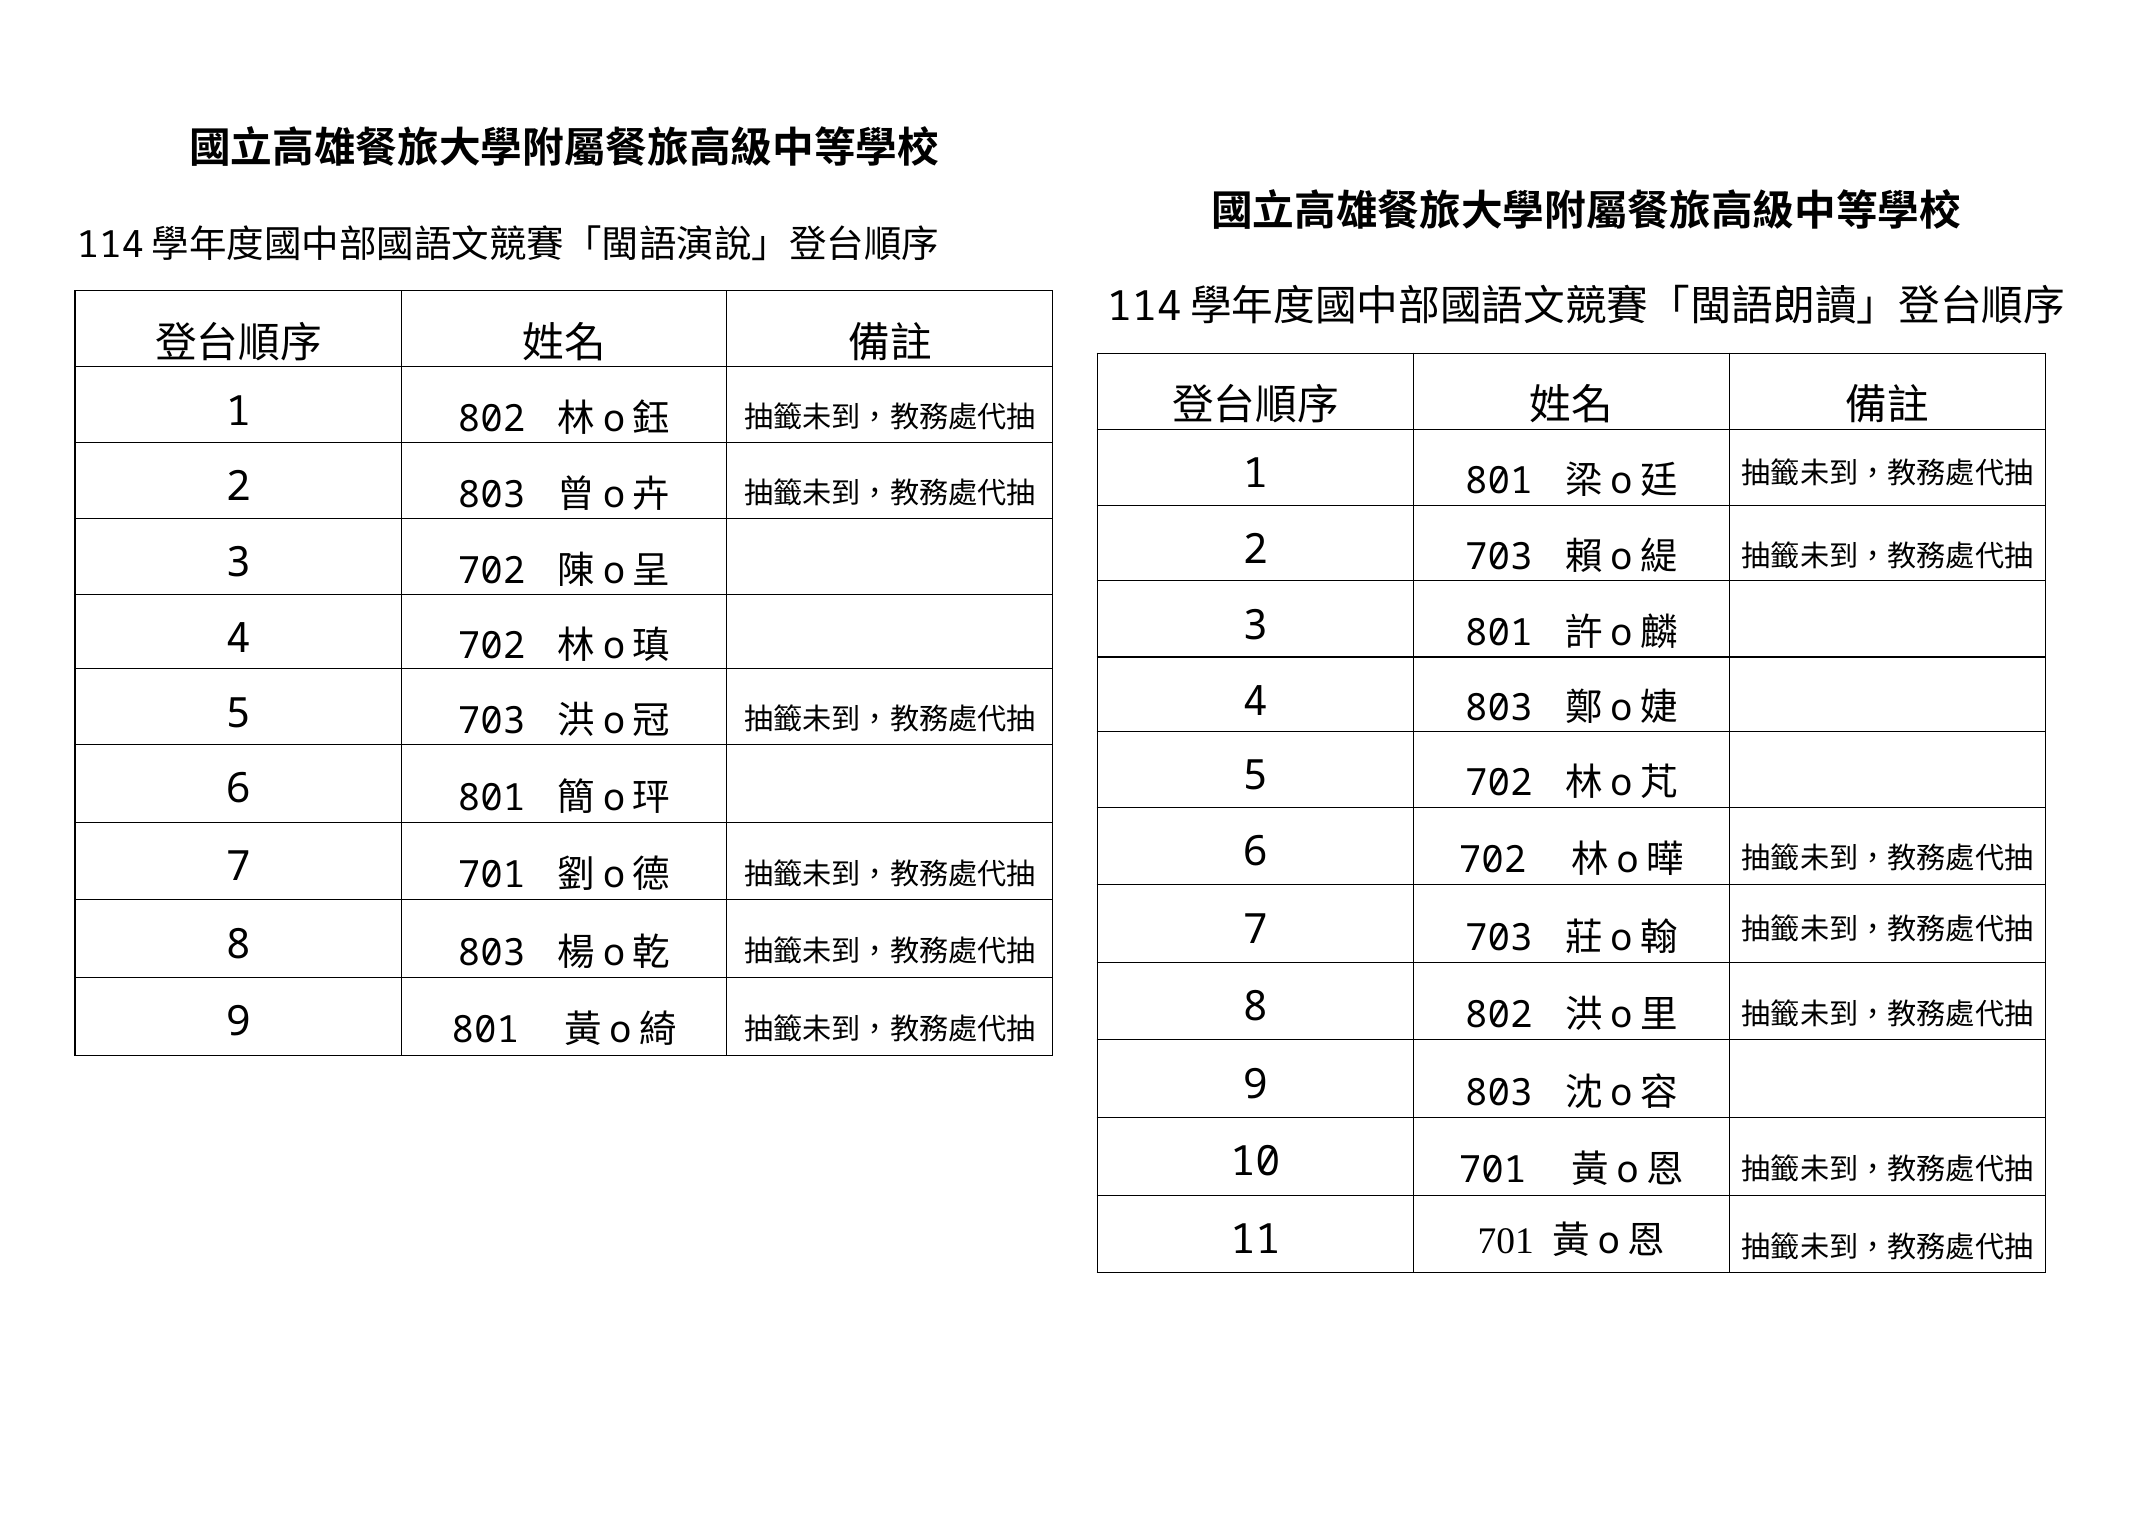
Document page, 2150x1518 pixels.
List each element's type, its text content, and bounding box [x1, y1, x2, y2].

table_cell 801 黃o綺 [402, 978, 726, 1054]
table_cell 抽籤未到，教務處代抽 [1730, 506, 2045, 580]
table_cell 3 [76, 519, 401, 594]
table_header 登台順序 [1098, 354, 1413, 428]
table_cell 5 [76, 669, 401, 744]
table_cell 抽籤未到，教務處代抽 [1730, 1118, 2045, 1194]
table_cell 803 曾o卉 [402, 443, 726, 518]
table_cell 801 梁o廷 [1414, 430, 1729, 504]
table_cell 6 [1098, 808, 1413, 884]
table_header 備註 [727, 291, 1052, 366]
table_cell [1730, 732, 2045, 807]
table_cell 4 [1098, 658, 1413, 731]
table_cell 9 [76, 978, 401, 1054]
table_cell 10 [1098, 1118, 1413, 1194]
table_cell 1 [1098, 430, 1413, 504]
text 國立高雄餐旅大學附屬餐旅高級中等學校 [75, 103, 1053, 165]
text 114學年度國中部國語文競賽「閩語演說」登台順序 [75, 165, 1053, 290]
text 國立高雄餐旅大學附屬餐旅高級中等學校 [1097, 165, 2074, 228]
table_cell 702 林o瑱 [402, 595, 726, 668]
table_cell 701 黃o恩 [1414, 1196, 1729, 1272]
table_cell [727, 595, 1052, 668]
text 114學年度國中部國語文競賽「閩語朗讀」登台順序 [1097, 228, 2074, 353]
table_cell [1730, 658, 2045, 731]
table_cell 11 [1098, 1196, 1413, 1272]
table_cell 9 [1098, 1040, 1413, 1117]
table_cell 抽籤未到，教務處代抽 [727, 978, 1052, 1054]
table_cell 抽籤未到，教務處代抽 [727, 367, 1052, 442]
table_cell 抽籤未到，教務處代抽 [727, 900, 1052, 977]
table_cell 抽籤未到，教務處代抽 [727, 669, 1052, 744]
table_cell 703 賴o緹 [1414, 506, 1729, 580]
table_cell 抽籤未到，教務處代抽 [727, 443, 1052, 518]
table_cell 6 [76, 745, 401, 822]
table_cell 701 劉o德 [402, 823, 726, 899]
table_cell 8 [1098, 963, 1413, 1039]
table_cell 抽籤未到，教務處代抽 [1730, 808, 2045, 884]
table_cell 4 [76, 595, 401, 668]
table_cell 801 簡o玶 [402, 745, 726, 822]
table_cell 702 林o芃 [1414, 732, 1729, 807]
table_cell 抽籤未到，教務處代抽 [1730, 885, 2045, 962]
table_cell 5 [1098, 732, 1413, 807]
table_cell 701 黃o恩 [1414, 1118, 1729, 1194]
table_header 登台順序 [76, 291, 401, 366]
table_cell [1730, 581, 2045, 656]
table_cell 703 莊o翰 [1414, 885, 1729, 962]
table_cell 803 楊o乾 [402, 900, 726, 977]
table_cell [1730, 1040, 2045, 1117]
table_cell 抽籤未到，教務處代抽 [1730, 1196, 2045, 1272]
table_cell 2 [1098, 506, 1413, 580]
table_header 備註 [1730, 354, 2045, 428]
table_cell 802 洪o里 [1414, 963, 1729, 1039]
table_cell 抽籤未到，教務處代抽 [1730, 430, 2045, 504]
table_cell 803 沈o容 [1414, 1040, 1729, 1117]
table_cell [727, 519, 1052, 594]
table_cell 803 鄭o婕 [1414, 658, 1729, 731]
table_cell [727, 745, 1052, 822]
table_cell 7 [76, 823, 401, 899]
table_cell 703 洪o冠 [402, 669, 726, 744]
table_cell 7 [1098, 885, 1413, 962]
table_cell 702 陳o呈 [402, 519, 726, 594]
table_cell 802 林o鈺 [402, 367, 726, 442]
table_header 姓名 [402, 291, 726, 366]
table_cell 抽籤未到，教務處代抽 [727, 823, 1052, 899]
table_cell 1 [76, 367, 401, 442]
table_cell 3 [1098, 581, 1413, 656]
table_header 姓名 [1414, 354, 1729, 428]
table_cell 抽籤未到，教務處代抽 [1730, 963, 2045, 1039]
table_cell 8 [76, 900, 401, 977]
table_cell 801 許o麟 [1414, 581, 1729, 656]
table_cell 702 林o曄 [1414, 808, 1729, 884]
table_cell 2 [76, 443, 401, 518]
